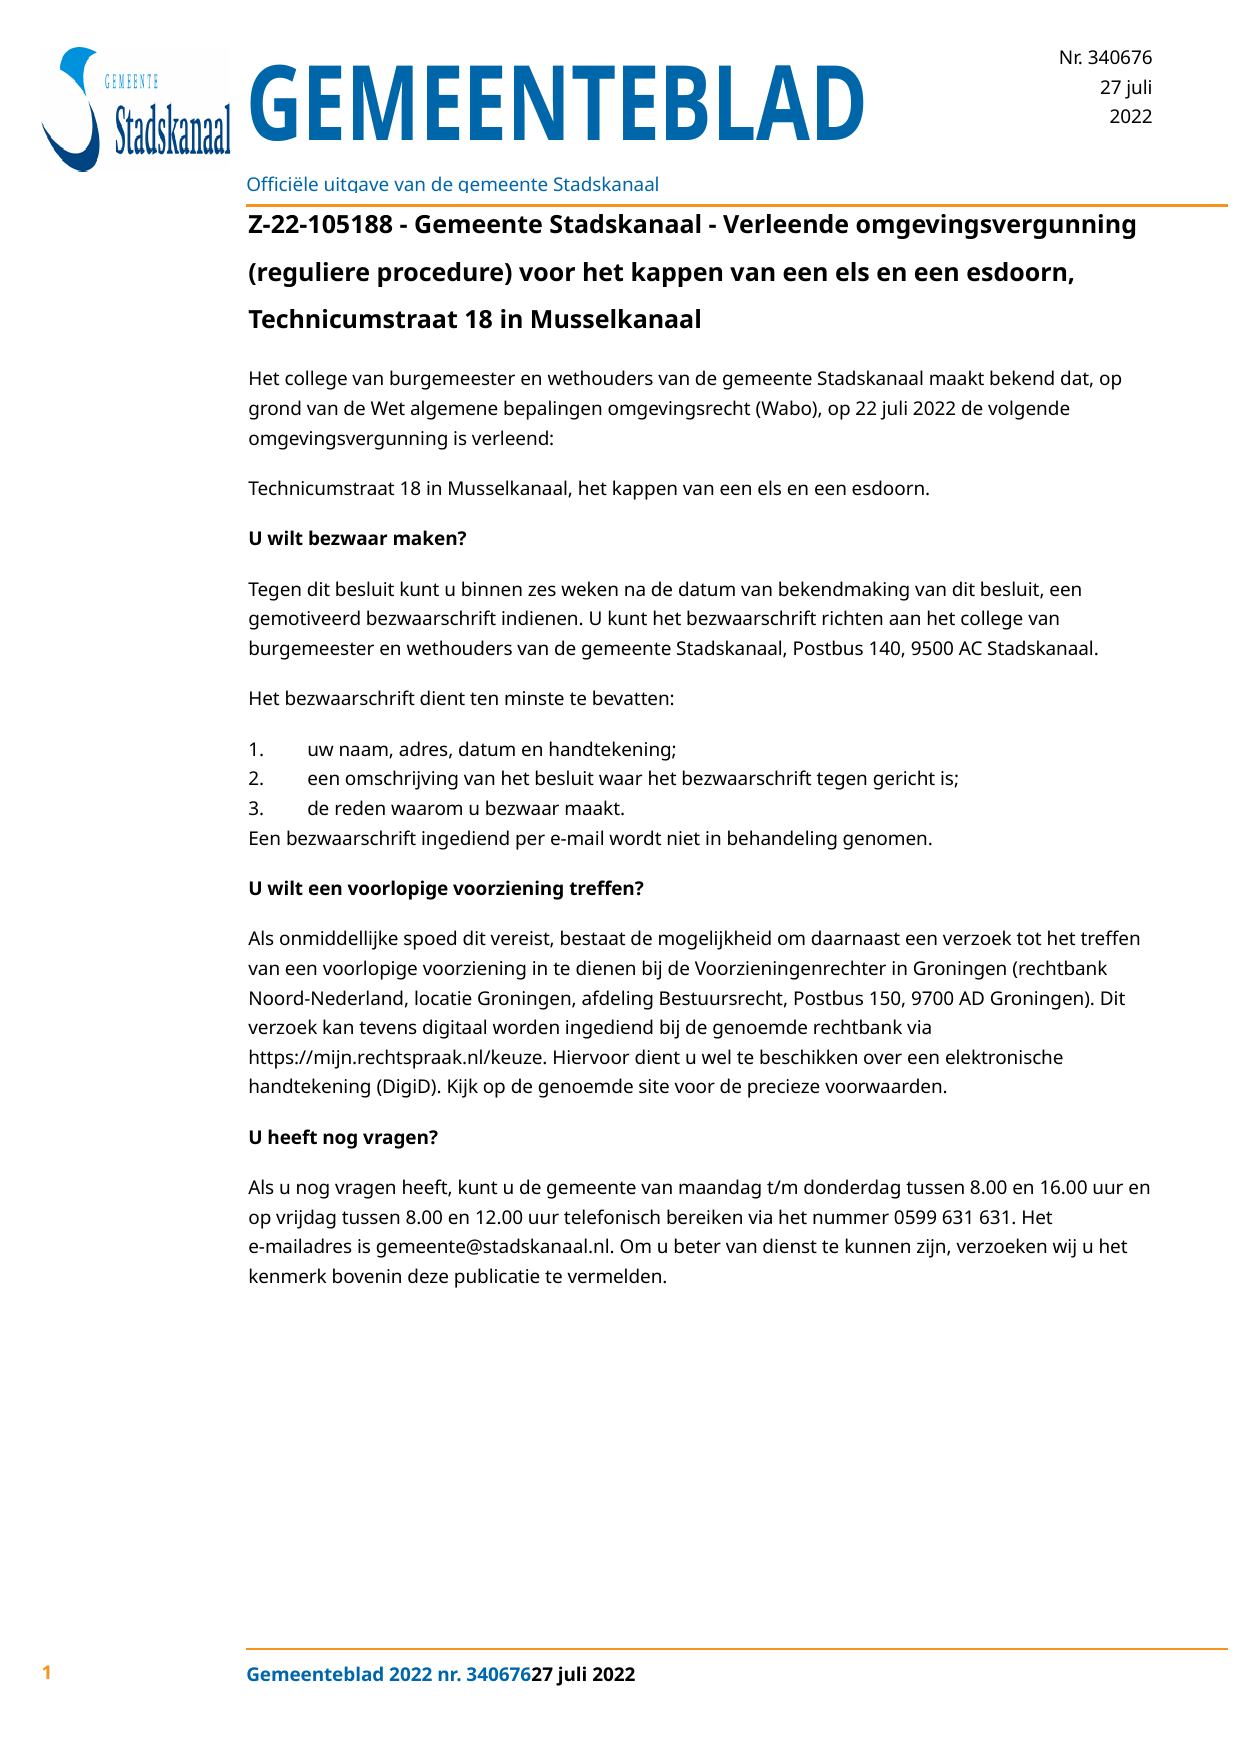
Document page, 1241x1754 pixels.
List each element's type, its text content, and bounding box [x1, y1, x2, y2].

text U wilt een voorlopige voorziening treffen? [248, 875, 1152, 901]
text Het bezwaarschrift dient ten minste te bevatten: [248, 686, 1152, 711]
text Technicumstraat 18 in Musselkanaal, het kappen van een els en een esdoorn. [248, 475, 1152, 501]
list de reden waarom u bezwaar maakt. [248, 795, 1152, 821]
text Een bezwaarschrift ingediend per e-mail wordt niet in behandeling genomen. [248, 825, 1152, 850]
list een omschrijving van het besluit waar het bezwaarschrift tegen gericht is; [248, 766, 1152, 791]
text Z-22-105188 - Gemeente Stadskanaal - Verleende omgevingsvergunning (reguliere procedure) voor het kappen van een els en een esdoorn, Technicumstraat 18 in Musselkanaal [248, 207, 1152, 336]
text Tegen dit besluit kunt u binnen zes weken na de datum van bekendmaking van dit besluit, een gemotiveerd bezwaarschrift indienen. U kunt het bezwaarschrift richten aan het college van burgemeester en wethouders van de gemeente Stadskanaal, Postbus 140, 9500 AC Stadskanaal. [248, 576, 1152, 661]
list uw naam, adres, datum en handtekening; [248, 736, 1152, 762]
text Als onmiddellijke spoed dit vereist, bestaat de mogelijkheid om daarnaast een verzoek tot het treffen van een voorlopige voorziening in te dienen bij de Voorzieningenrechter in Groningen (rechtbank Noord-Nederland, locatie Groningen, afdeling Bestuursrecht, Postbus 150, 9700 AD Groningen). Dit verzoek kan tevens digitaal worden ingediend bij de genoemde rechtbank via https://mijn.rechtspraak.nl/keuze. Hiervoor dient u wel te beschikken over een elektronische handtekening (DigiD). Kijk op de genoemde site voor de precieze voorwaarden. [248, 926, 1152, 1099]
text Als u nog vragen heeft, kunt u de gemeente van maandag t/m donderdag tussen 8.00 en 16.00 uur en op vrijdag tussen 8.00 en 12.00 uur telefonisch bereiken via het nummer 0599 631 631. Het e‑mailadres is gemeente@stadskanaal.nl. Om u beter van dienst te kunnen zijn, verzoeken wij u het kenmerk bovenin deze publicatie te vermelden. [248, 1174, 1152, 1289]
text Het college van burgemeester en wethouders van de gemeente Stadskanaal maakt bekend dat, op grond van de Wet algemene bepalingen omgevingsrecht (Wabo), op 22 juli 2022 de volgende omgevingsvergunning is verleend: [248, 366, 1152, 450]
text U heeft nog vragen? [248, 1124, 1152, 1149]
text U wilt bezwaar maken? [248, 526, 1152, 551]
picture [41, 47, 231, 172]
